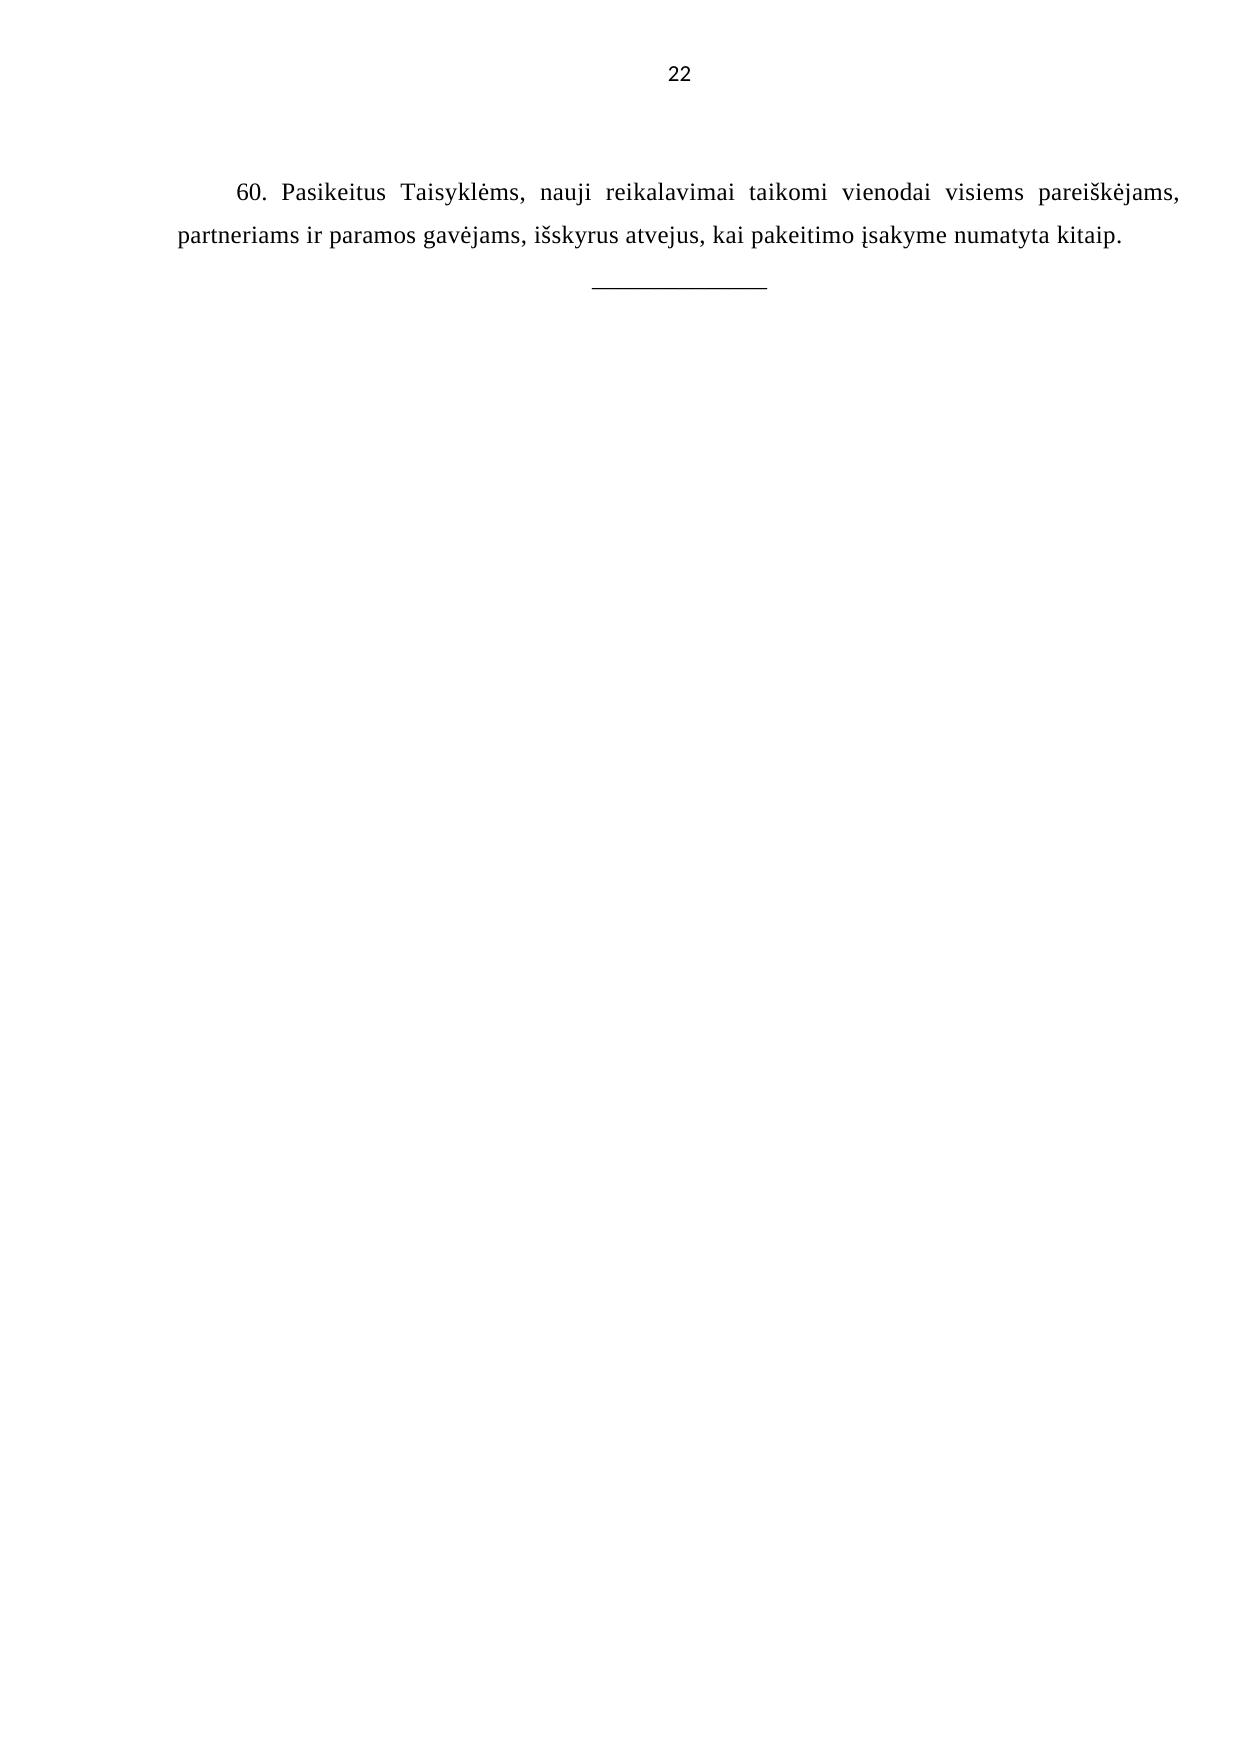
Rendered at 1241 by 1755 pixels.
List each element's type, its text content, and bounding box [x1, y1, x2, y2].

text 60. Pasikeitus Taisyklėms, nauji reikalavimai taikomi vienodai visiems pareiškėjams, partneriams ir paramos gavėjams, išskyrus atvejus, kai pakeitimo įsakyme numatyta kitaip. [177, 177, 1181, 249]
text ______________ [177, 263, 1181, 292]
